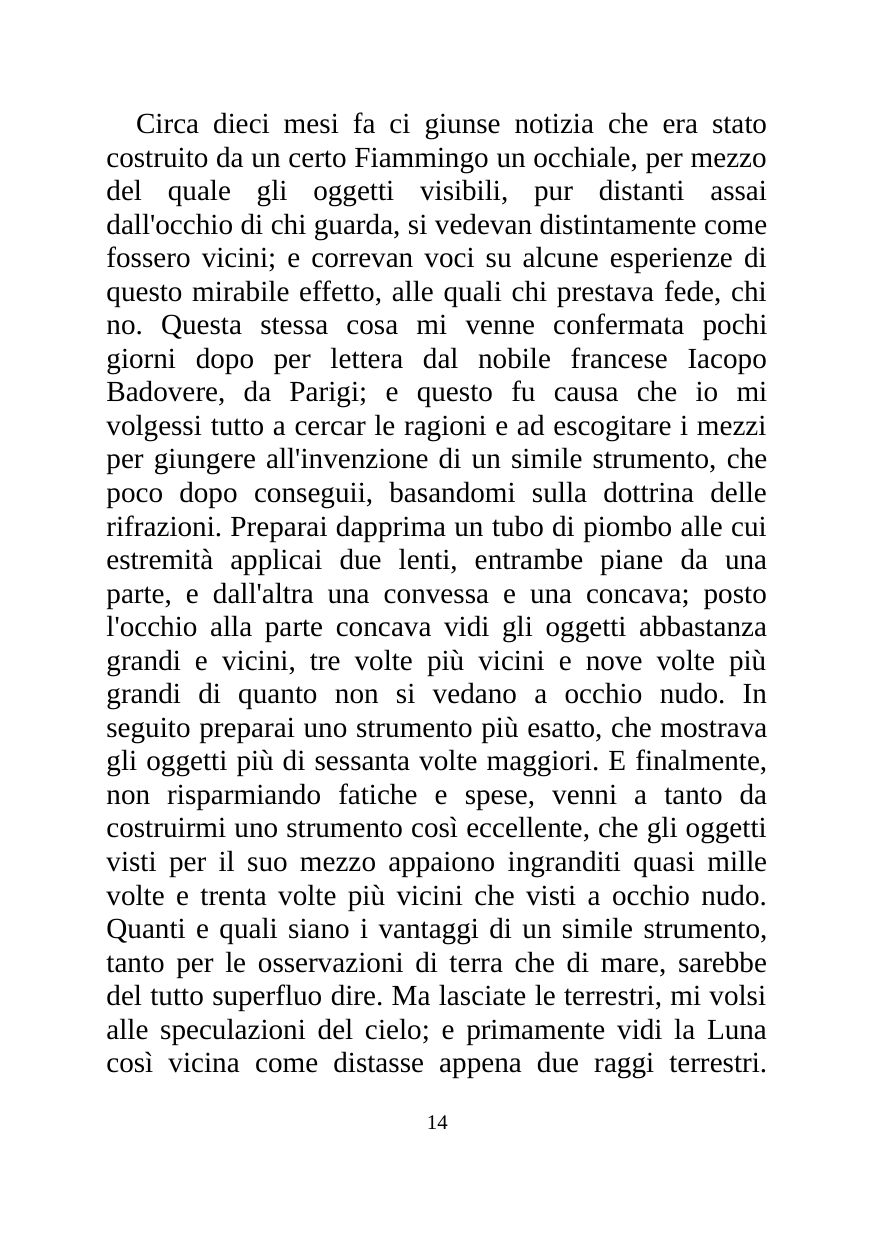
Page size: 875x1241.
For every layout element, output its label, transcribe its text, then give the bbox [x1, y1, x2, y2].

text Circa dieci mesi fa ci giunse notizia che era stato costruito da un certo Fiammingo un occhiale, per mezzo del quale gli oggetti visibili, pur distanti assai dall'occhio di chi guarda, si vedevan distintamente come fossero vicini; e correvan voci su alcune esperienze di questo mirabile effetto, alle quali chi prestava fede, chi no. Questa stessa cosa mi venne confermata pochi giorni dopo per lettera dal nobile francese Iacopo Badovere, da Parigi; e questo fu causa che io mi volgessi tutto a cercar le ragioni e ad escogitare i mezzi per giungere all'invenzione di un simile strumento, che poco dopo conseguii, basandomi sulla dottrina delle rifrazioni. Preparai dapprima un tubo di piombo alle cui estremità applicai due lenti, entrambe piane da una parte, e dall'altra una convessa e una concava; posto l'occhio alla parte concava vidi gli oggetti abbastanza grandi e vicini, tre volte più vicini e nove volte più grandi di quanto non si vedano a occhio nudo. In seguito preparai uno strumento più esatto, che mostrava gli oggetti più di sessanta volte maggiori. E finalmente, non risparmiando fatiche e spese, venni a tanto da costruirmi uno strumento così eccellente, che gli oggetti visti per il suo mezzo appaiono ingranditi quasi mille volte e trenta volte più vicini che visti a occhio nudo. Quanti e quali siano i vantaggi di un simile strumento, tanto per le osservazioni di terra che di mare, sarebbe del tutto superfluo dire. Ma lasciate le terrestri, mi volsi alle speculazioni del cielo; e primamente vidi la Luna così vicina come distasse appena due raggi terrestri. [106, 106, 768, 1079]
